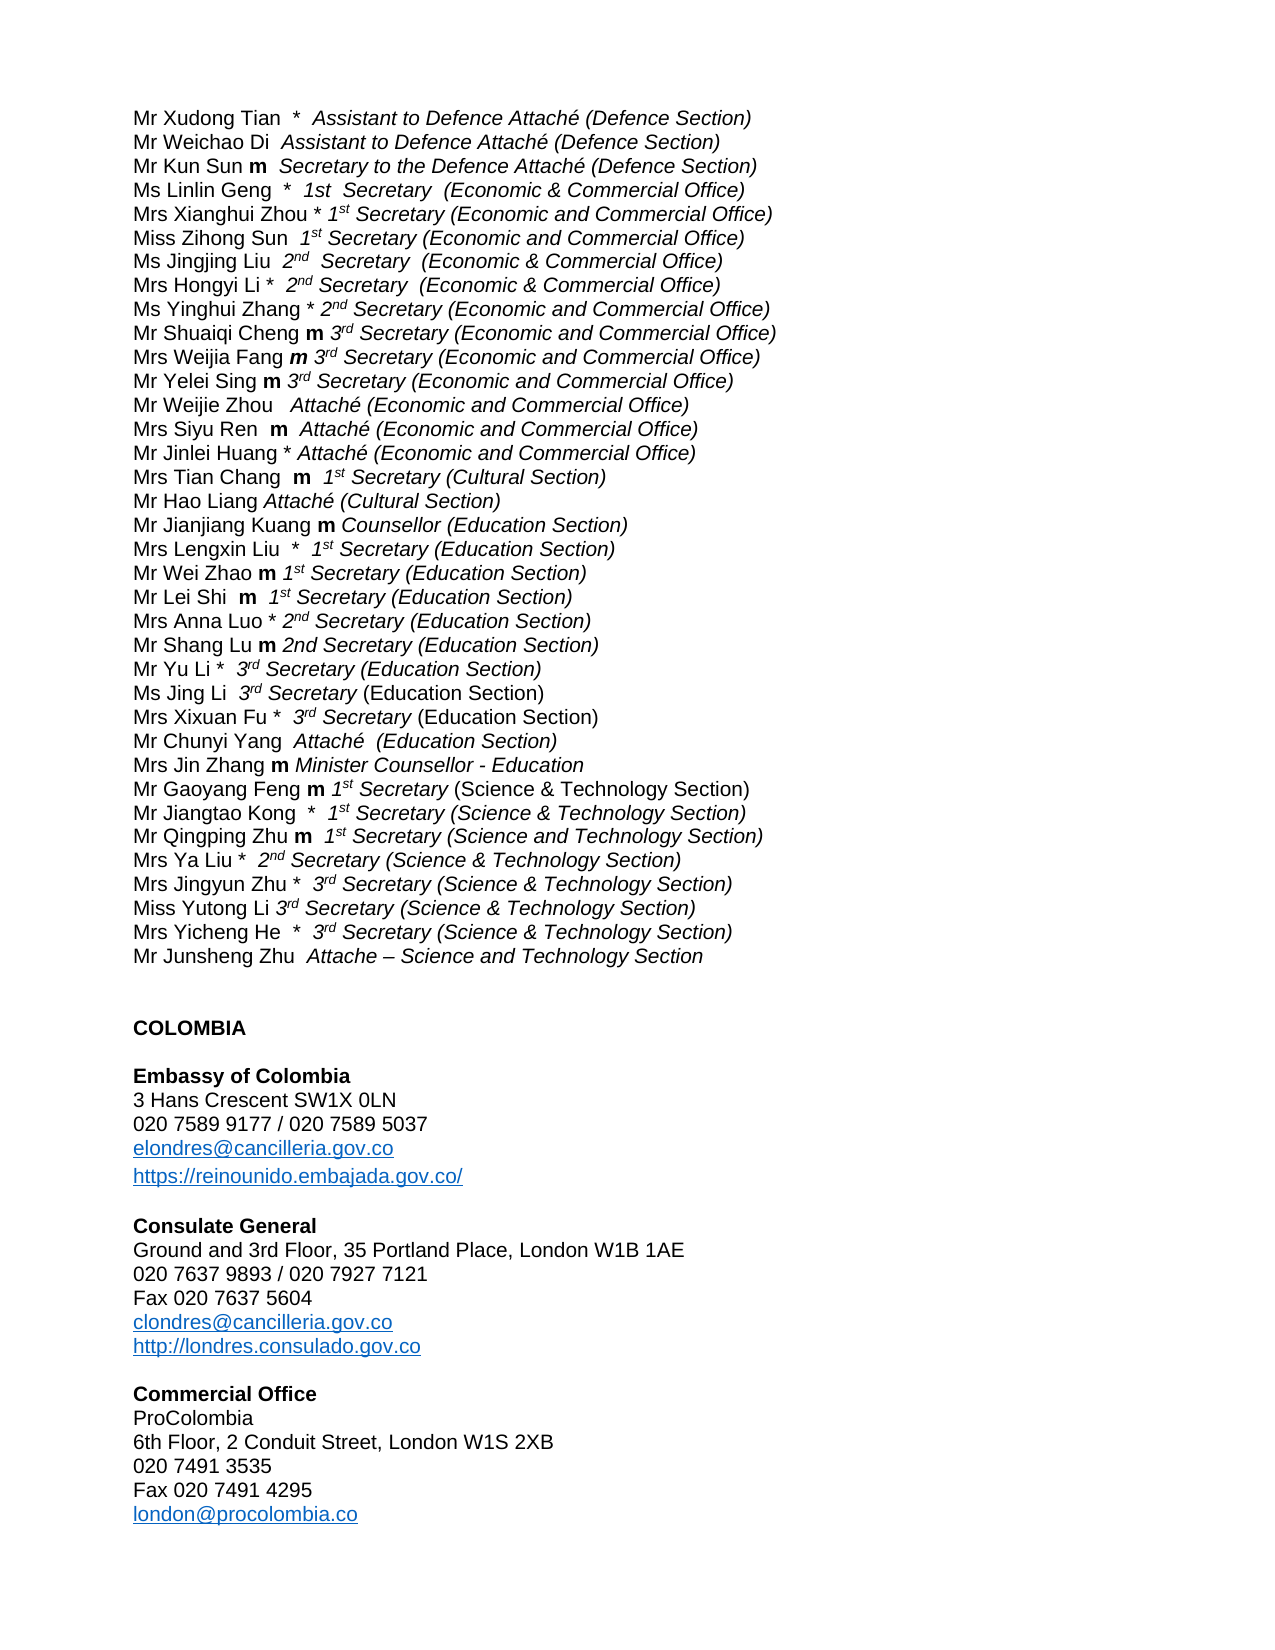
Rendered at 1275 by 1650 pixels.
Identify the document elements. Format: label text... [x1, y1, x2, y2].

text Miss Yutong Li 3rd Secretary (Science & Technology Section) [133, 896, 1181, 920]
text 020 7637 9893 / 020 7927 7121 [133, 1262, 1181, 1286]
text Mr Lei Shi m 1st Secretary (Education Section) [133, 585, 1181, 609]
text Mr Jianjiang Kuang m Counsellor (Education Section) [133, 513, 1181, 537]
text Mrs Siyu Ren m Attaché (Economic and Commercial Office) [133, 417, 1181, 441]
text Miss Zihong Sun 1st Secretary (Economic and Commercial Office) [133, 225, 1181, 249]
text Mrs Weijia Fang m 3rd Secretary (Economic and Commercial Office) [133, 345, 1181, 369]
text Mrs Yicheng He * 3rd Secretary (Science & Technology Section) [133, 920, 1181, 944]
text Ground and 3rd Floor, 35 Portland Place, London W1B 1AE [133, 1238, 1181, 1262]
text london@procolombia.co [133, 1502, 1181, 1526]
text Mr Xudong Tian * Assistant to Defence Attaché (Defence Section) [133, 106, 1181, 129]
text clondres@cancilleria.gov.co [133, 1310, 1181, 1334]
text Mrs Xixuan Fu * 3rd Secretary (Education Section) [133, 704, 1181, 728]
text Mrs Hongyi Li * 2nd Secretary (Economic & Commercial Office) [133, 273, 1181, 297]
text Mr Weichao Di Assistant to Defence Attaché (Defence Section) [133, 129, 1181, 153]
text Mr Shuaiqi Cheng m 3rd Secretary (Economic and Commercial Office) [133, 321, 1181, 345]
text Mr Shang Lu m 2nd Secretary (Education Section) [133, 633, 1181, 657]
text Mr Jinlei Huang * Attaché (Economic and Commercial Office) [133, 441, 1181, 465]
text Mr Hao Liang Attaché (Cultural Section) [133, 489, 1181, 513]
text Mr Qingping Zhu m 1st Secretary (Science and Technology Section) [133, 824, 1181, 848]
text Mr Wei Zhao m 1st Secretary (Education Section) [133, 561, 1181, 585]
text Ms Yinghui Zhang * 2nd Secretary (Economic and Commercial Office) [133, 297, 1181, 321]
text Mrs Tian Chang m 1st Secretary (Cultural Section) [133, 465, 1181, 489]
text Fax 020 7637 5604 [133, 1286, 1181, 1310]
text Fax 020 7491 4295 [133, 1478, 1181, 1502]
text Commercial Office [133, 1382, 1181, 1406]
text Ms Linlin Geng * 1st Secretary (Economic & Commercial Office) [133, 177, 1181, 201]
text 6th Floor, 2 Conduit Street, London W1S 2XB [133, 1430, 1181, 1454]
text Ms Jing Li 3rd Secretary (Education Section) [133, 681, 1181, 704]
text Mr Junsheng Zhu Attache – Science and Technology Section [133, 944, 1181, 968]
text Mr Jiangtao Kong * 1st Secretary (Science & Technology Section) [133, 800, 1181, 824]
text http://londres.consulado.gov.co [133, 1334, 1181, 1358]
text Mrs Jin Zhang m Minister Counsellor - Education [133, 752, 1181, 776]
text https://reinounido.embajada.gov.co/ [133, 1160, 1181, 1190]
text Embassy of Colombia [133, 1064, 1181, 1088]
text Consulate General [133, 1214, 1181, 1238]
text Mr Gaoyang Feng m 1st Secretary (Science & Technology Section) [133, 776, 1181, 800]
text ProColombia [133, 1406, 1181, 1430]
text elondres@cancilleria.gov.co [133, 1136, 1181, 1160]
text 3 Hans Crescent SW1X 0LN [133, 1088, 1181, 1112]
text Mrs Ya Liu * 2nd Secretary (Science & Technology Section) [133, 848, 1181, 872]
text Mr Chunyi Yang Attaché (Education Section) [133, 728, 1181, 752]
text Mr Yelei Sing m 3rd Secretary (Economic and Commercial Office) [133, 369, 1181, 393]
text Mrs Xianghui Zhou * 1st Secretary (Economic and Commercial Office) [133, 201, 1181, 225]
text 020 7589 9177 / 020 7589 5037 [133, 1112, 1181, 1136]
text 020 7491 3535 [133, 1454, 1181, 1478]
text Mr Kun Sun m Secretary to the Defence Attaché (Defence Section) [133, 153, 1181, 177]
text Mrs Jingyun Zhu * 3rd Secretary (Science & Technology Section) [133, 872, 1181, 896]
text Mr Yu Li * 3rd Secretary (Education Section) [133, 657, 1181, 681]
text COLOMBIA [133, 1016, 1181, 1040]
text Mrs Anna Luo * 2nd Secretary (Education Section) [133, 609, 1181, 633]
text Mrs Lengxin Liu * 1st Secretary (Education Section) [133, 537, 1181, 561]
text Mr Weijie Zhou Attaché (Economic and Commercial Office) [133, 393, 1181, 417]
text Ms Jingjing Liu 2nd Secretary (Economic & Commercial Office) [133, 249, 1181, 273]
